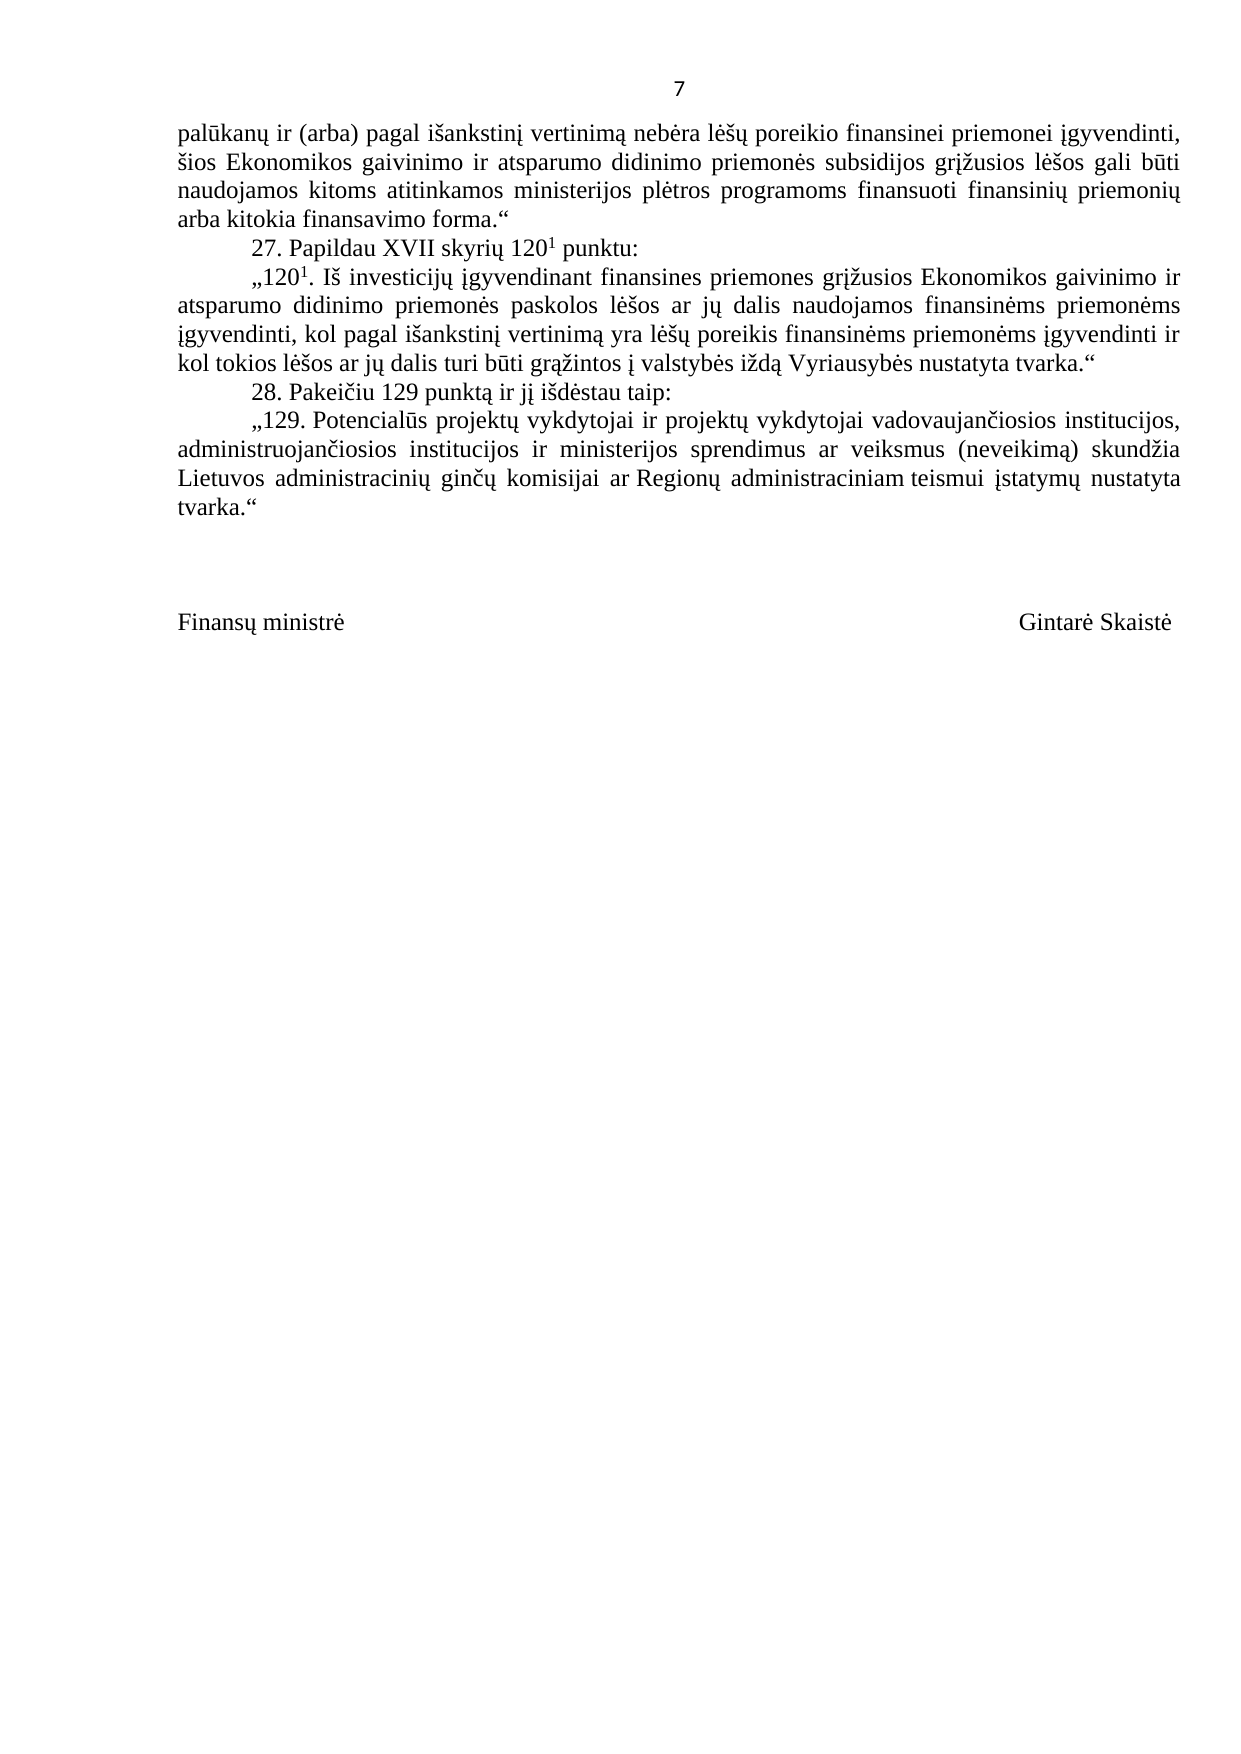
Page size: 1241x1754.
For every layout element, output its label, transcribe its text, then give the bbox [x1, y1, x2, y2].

text 27. Papildau XVII skyrių 1201 punktu: [177, 233, 1181, 262]
text Finansų ministrė Gintarė Skaistė [177, 607, 1181, 636]
text „1201. Iš investicijų įgyvendinant finansines priemones grįžusios Ekonomikos gaivinimo ir atsparumo didinimo priemonės paskolos lėšos ar jų dalis naudojamos finansinėms priemonėms įgyvendinti, kol pagal išankstinį vertinimą yra lėšų poreikis finansinėms priemonėms įgyvendinti ir kol tokios lėšos ar jų dalis turi būti grąžintos į valstybės iždą Vyriausybės nustatyta tvarka.“ [177, 262, 1181, 377]
text palūkanų ir (arba) pagal išankstinį vertinimą nebėra lėšų poreikio finansinei priemonei įgyvendinti, šios Ekonomikos gaivinimo ir atsparumo didinimo priemonės subsidijos grįžusios lėšos gali būti naudojamos kitoms atitinkamos ministerijos plėtros programoms finansuoti finansinių priemonių arba kitokia finansavimo forma.“ [177, 118, 1181, 233]
text „129. Potencialūs projektų vykdytojai ir projektų vykdytojai vadovaujančiosios institucijos, administruojančiosios institucijos ir ministerijos sprendimus ar veiksmus (neveikimą) skundžia Lietuvos administracinių ginčų komisijai ar Regionų administraciniam teismui įstatymų nustatyta tvarka.“ [177, 406, 1181, 521]
text 28. Pakeičiu 129 punktą ir jį išdėstau taip: [177, 377, 1181, 406]
